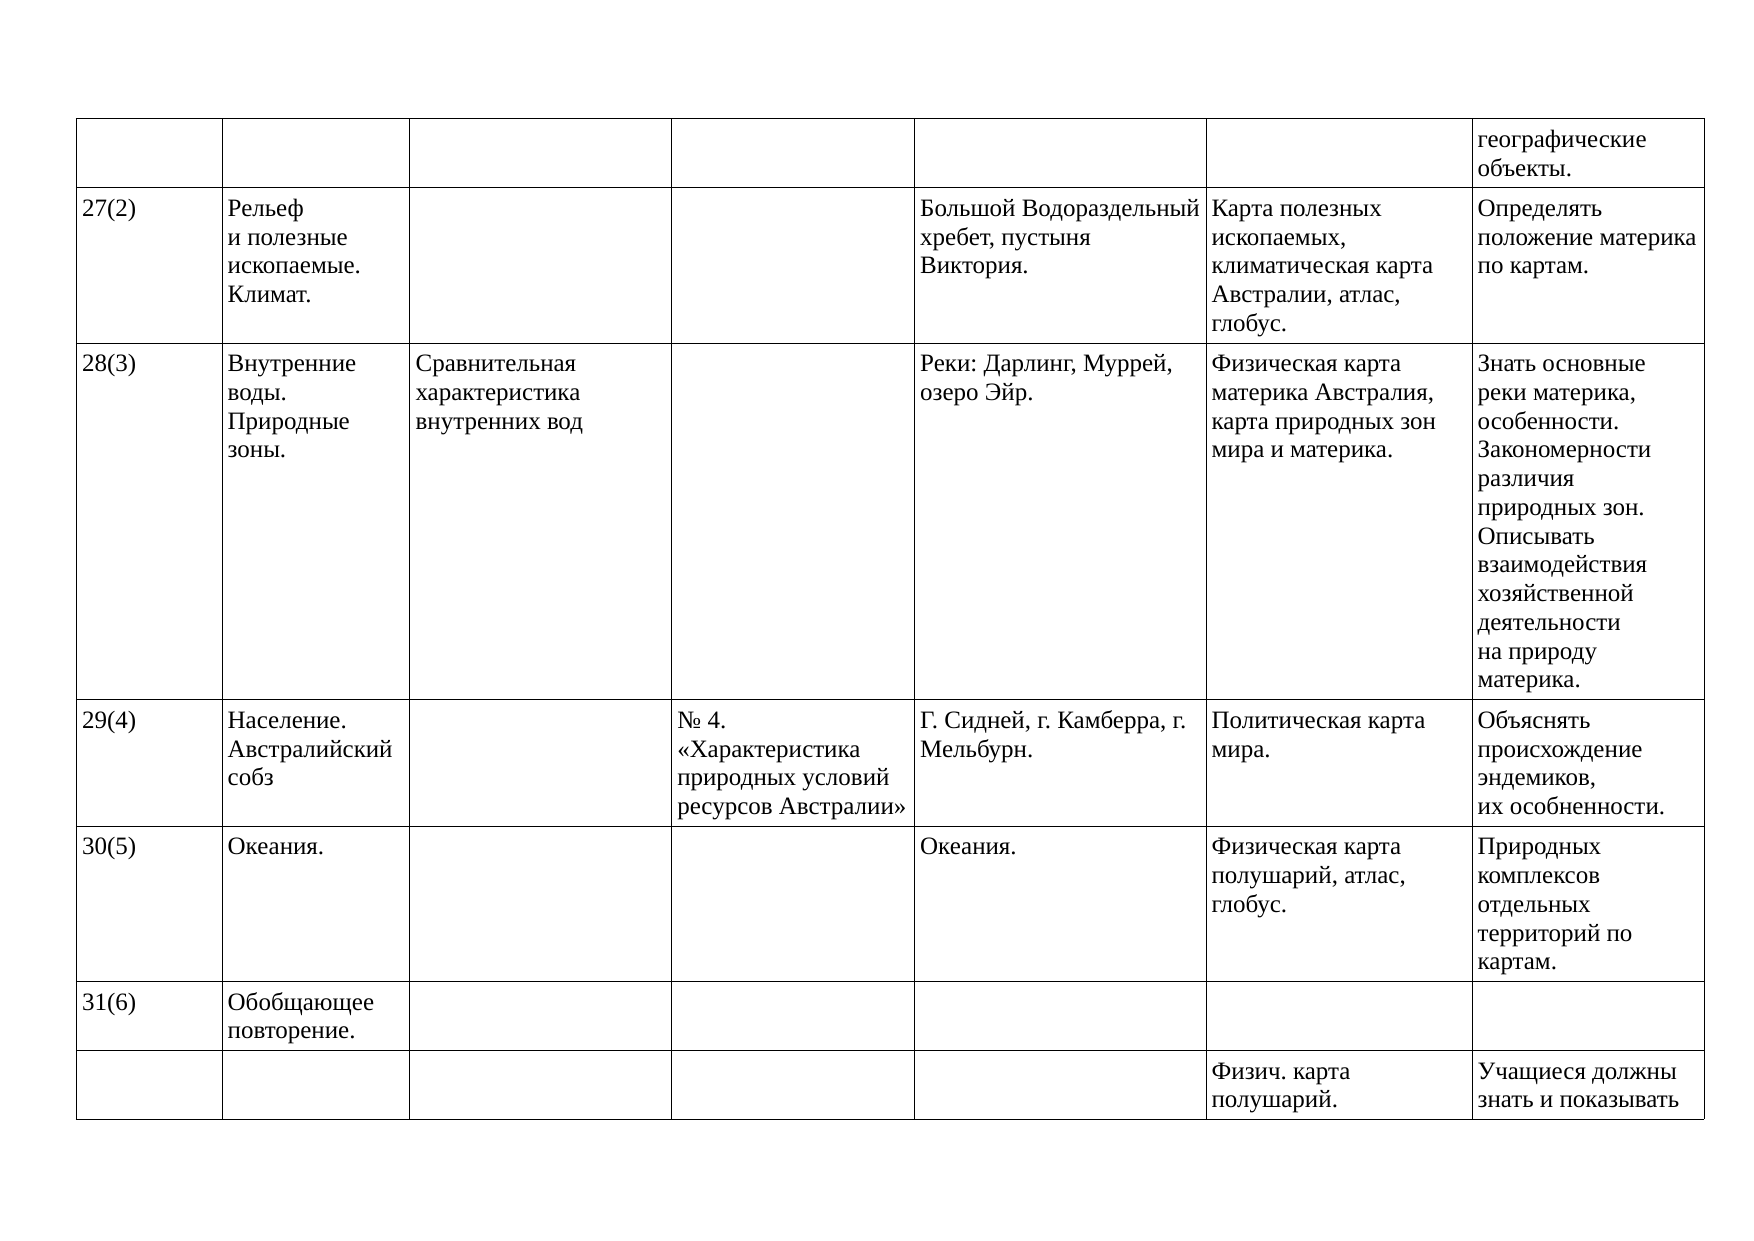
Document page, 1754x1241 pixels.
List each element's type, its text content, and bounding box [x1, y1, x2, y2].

table_cell [223, 1051, 409, 1119]
table_cell [915, 119, 1206, 187]
table_cell 31(6) [77, 982, 222, 1050]
table_cell [77, 119, 222, 187]
table_cell Объяснять происхождение эндемиков, их особненности. [1473, 700, 1704, 826]
table_cell [915, 1051, 1206, 1119]
table_cell [672, 982, 914, 1050]
table_cell [915, 982, 1206, 1050]
table_cell [223, 119, 409, 187]
table_cell Сравнительная характеристика внутренних вод [410, 344, 671, 699]
table_cell Карта полезных ископаемых, климатическая карта Австралии, атлас, глобус. [1207, 188, 1472, 342]
table_cell Обобщающее повторение. [223, 982, 409, 1050]
table_cell [672, 1051, 914, 1119]
table_cell Население. Австралийский собз [223, 700, 409, 826]
table_cell Знать основные реки материка, особенности. Закономерности различия природных зон. Описывать взаимодействия хозяйственной деятельности на природу материка. [1473, 344, 1704, 699]
table_cell 30(5) [77, 827, 222, 981]
table_cell Г. Сидней, г. Камберра, г. Мельбурн. [915, 700, 1206, 826]
table_cell [410, 827, 671, 981]
table_cell Внутренние воды. Природные зоны. [223, 344, 409, 699]
table_cell Определять положение материка по картам. [1473, 188, 1704, 342]
table_cell Политическая карта мира. [1207, 700, 1472, 826]
table_cell [410, 982, 671, 1050]
table_cell [672, 827, 914, 981]
table_cell [672, 344, 914, 699]
table_cell 28(3) [77, 344, 222, 699]
table_cell Рельеф и полезные ископаемые. Климат. [223, 188, 409, 342]
table_cell [410, 1051, 671, 1119]
table_cell Реки: Дарлинг, Муррей, озеро Эйр. [915, 344, 1206, 699]
table_cell Океания. [915, 827, 1206, 981]
table_cell № 4. «Характеристика природных условий ресурсов Австралии» [672, 700, 914, 826]
table_cell 27(2) [77, 188, 222, 342]
table_cell географические объекты. [1473, 119, 1704, 187]
table_cell Учащиеся должны знать и показывать [1473, 1051, 1704, 1119]
table_cell [410, 188, 671, 342]
table_cell Природных комплексов отдельных территорий по картам. [1473, 827, 1704, 981]
table_cell 29(4) [77, 700, 222, 826]
table_cell [77, 1051, 222, 1119]
table_cell Физическая карта материка Австралия, карта природных зон мира и материка. [1207, 344, 1472, 699]
table_cell [672, 188, 914, 342]
table_cell [410, 119, 671, 187]
table_cell Большой Водораздельный хребет, пустыня Виктория. [915, 188, 1206, 342]
table_cell [672, 119, 914, 187]
table_cell [410, 700, 671, 826]
table_cell Океания. [223, 827, 409, 981]
table_cell Физич. карта полушарий. [1207, 1051, 1472, 1119]
table_cell Физическая карта полушарий, атлас, глобус. [1207, 827, 1472, 981]
table_cell [1207, 982, 1472, 1050]
table_cell [1473, 982, 1704, 1050]
table_cell [1207, 119, 1472, 187]
